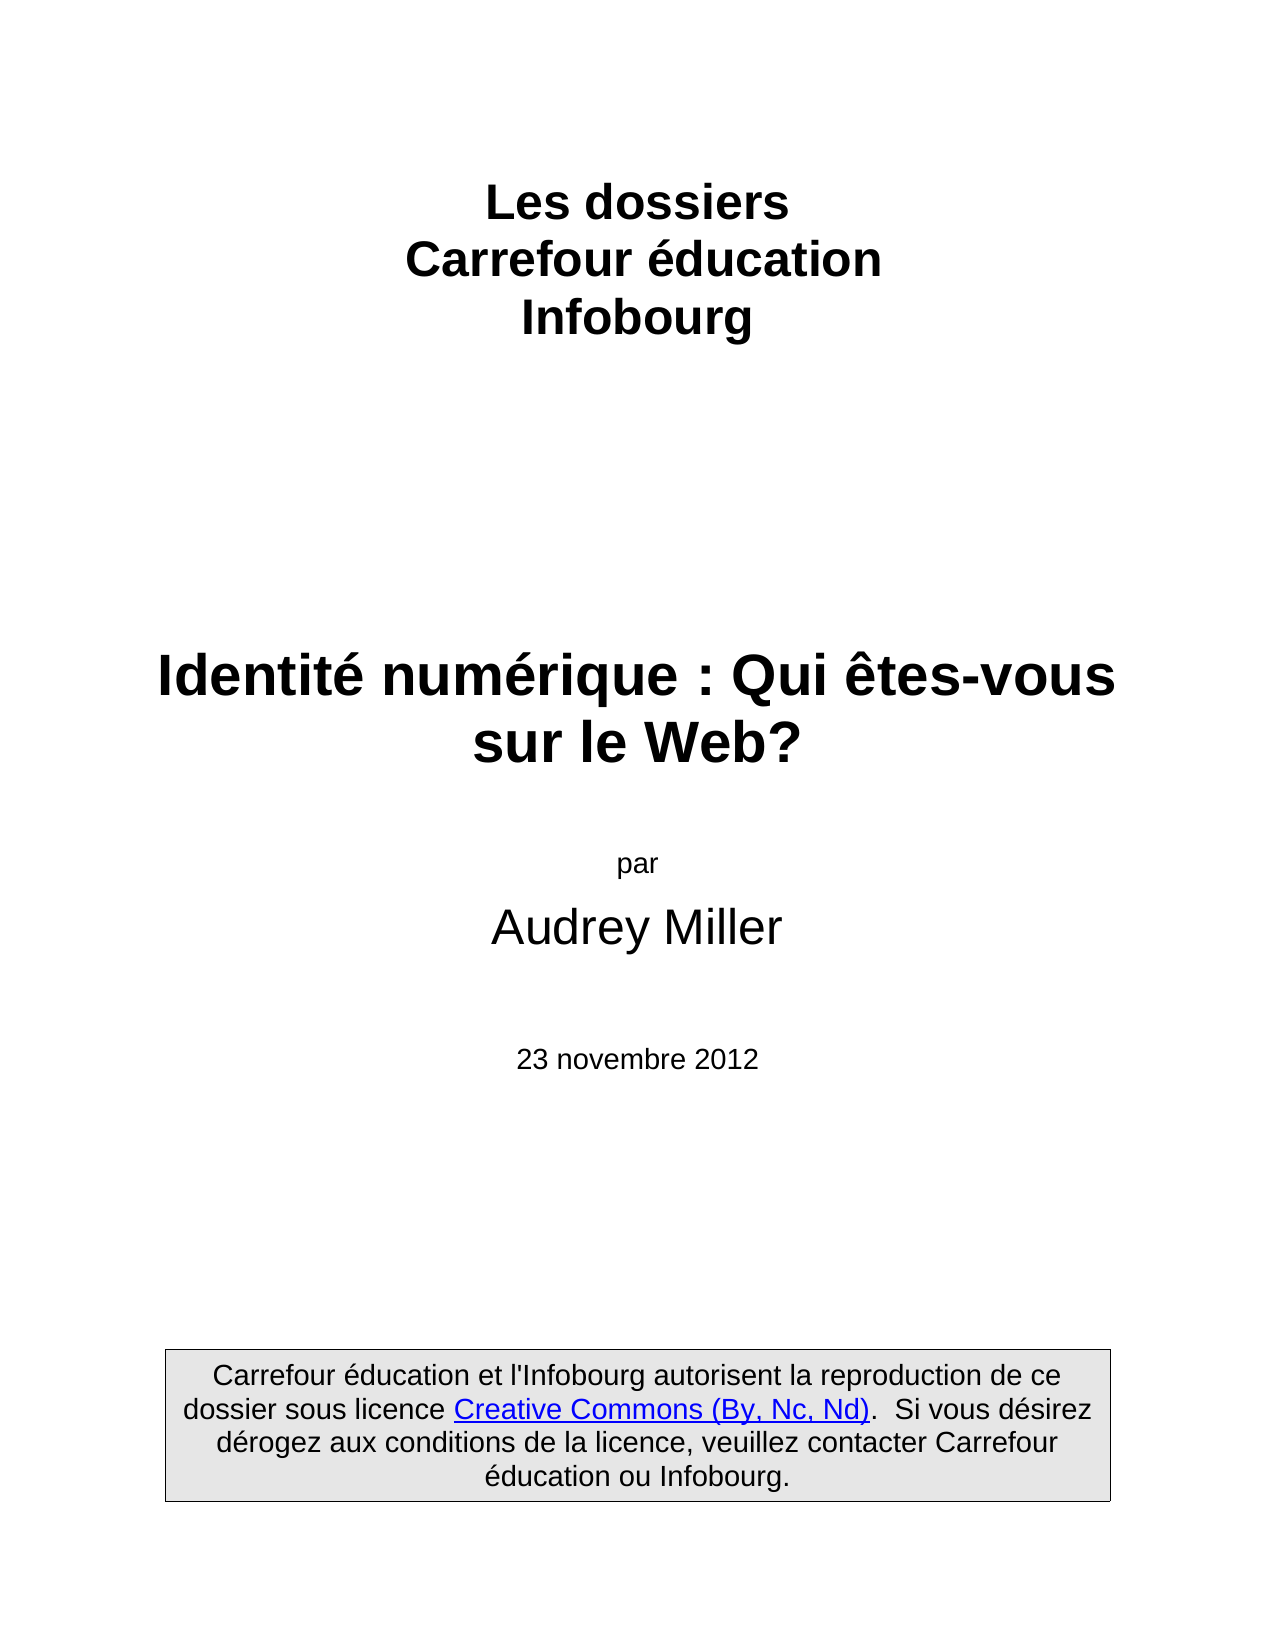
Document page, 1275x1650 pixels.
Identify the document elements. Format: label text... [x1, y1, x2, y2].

text par [148, 846, 1127, 879]
text 23 novembre 2012 [148, 1042, 1127, 1076]
text Audrey Miller [148, 897, 1127, 954]
text Carrefour éducation et l'Infobourg autorisent la reproduction de ce dossier sous licence Creative Commons (By, Nc, Nd). Si vous désirez dérogez aux conditions de la licence, veuillez contacter Carrefour éducation ou Infobourg. [174, 1358, 1101, 1492]
text Les dossiers Carrefour éducation Infobourg [148, 172, 1127, 345]
text Identité numérique : Qui êtes-vous sur le Web? [148, 640, 1127, 774]
